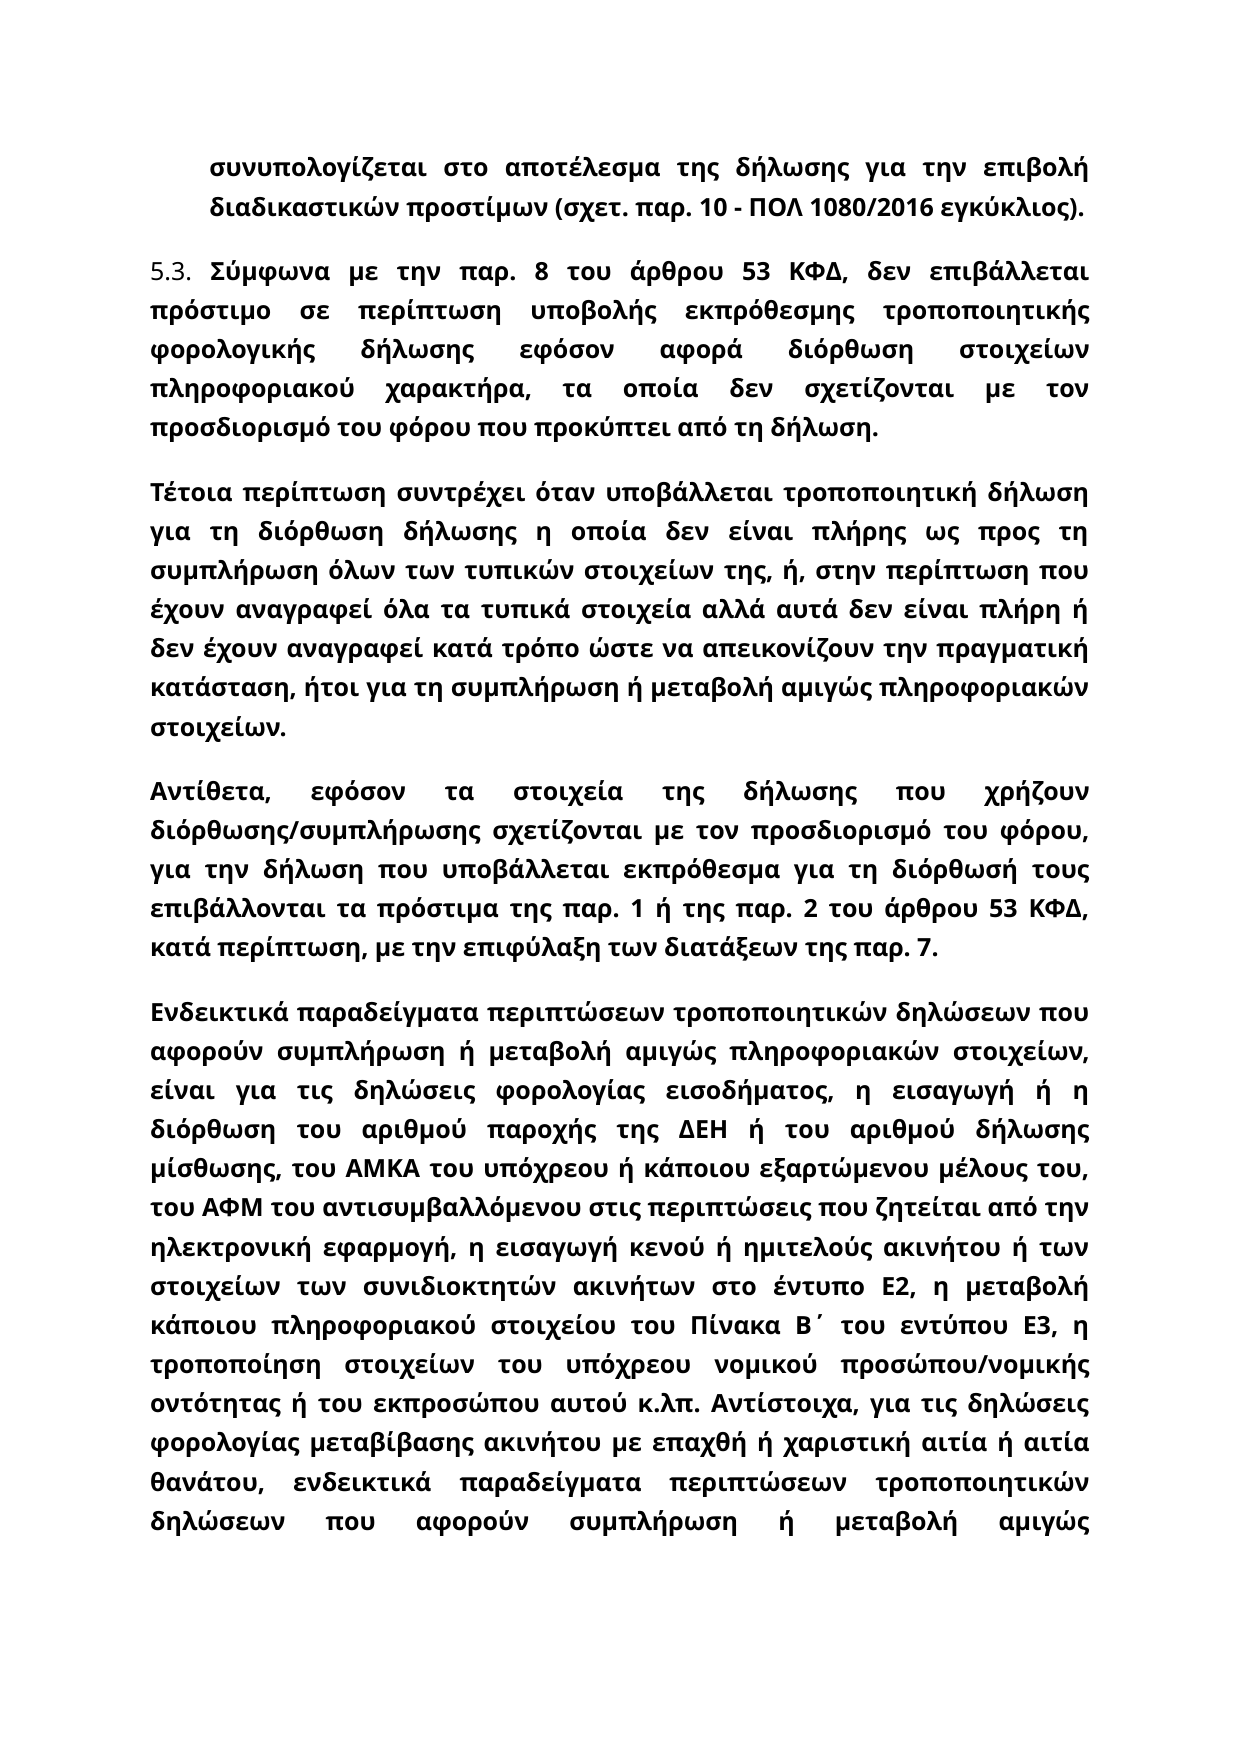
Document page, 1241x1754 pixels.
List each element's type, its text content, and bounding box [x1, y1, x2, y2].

text Αντίθετα, εφόσον τα στοιχεία της δήλωσης που χρήζουν διόρθωσης/συμπλήρωσης σχετίζονται με τον προσδιορισμό του φόρου, για την δήλωση που υποβάλλεται εκπρόθεσμα για τη διόρθωσή τους επιβάλλονται τα πρόστιμα της παρ. 1 ή της παρ. 2 του άρθρου 53 ΚΦΔ, κατά περίπτωση, με την επιφύλαξη των διατάξεων της παρ. 7. [150, 773, 1090, 964]
list συνυπολογίζεται στο αποτέλεσμα της δήλωσης για την επιβολή διαδικαστικών προστίμων (σχετ. παρ. 10 - ΠΟΛ 1080/2016 εγκύκλιος). [150, 150, 1090, 223]
text Τέτοια περίπτωση συντρέχει όταν υποβάλλεται τροποποιητική δήλωση για τη διόρθωση δήλωσης η οποία δεν είναι πλήρης ως προς τη συμπλήρωση όλων των τυπικών στοιχείων της, ή, στην περίπτωση που έχουν αναγραφεί όλα τα τυπικά στοιχεία αλλά αυτά δεν είναι πλήρη ή δεν έχουν αναγραφεί κατά τρόπο ώστε να απεικονίζουν την πραγματική κατάσταση, ήτοι για τη συμπλήρωση ή μεταβολή αμιγώς πληροφοριακών στοιχείων. [150, 474, 1090, 743]
text Ενδεικτικά παραδείγματα περιπτώσεων τροποποιητικών δηλώσεων που αφορούν συμπλήρωση ή μεταβολή αμιγώς πληροφοριακών στοιχείων, είναι για τις δηλώσεις φορολογίας εισοδήματος, η εισαγωγή ή η διόρθωση του αριθμού παροχής της ΔΕΗ ή του αριθμού δήλωσης μίσθωσης, του ΑΜΚΑ του υπόχρεου ή κάποιου εξαρτώμενου μέλους του, του ΑΦΜ του αντισυμβαλλόμενου στις περιπτώσεις που ζητείται από την ηλεκτρονική εφαρμογή, η εισαγωγή κενού ή ημιτελούς ακινήτου ή των στοιχείων των συνιδιοκτητών ακινήτων στο έντυπο Ε2, η μεταβολή κάποιου πληροφοριακού στοιχείου του Πίνακα Β΄ του εντύπου Ε3, η τροποποίηση στοιχείων του υπόχρεου νομικού προσώπου/νομικής οντότητας ή του εκπροσώπου αυτού κ.λπ. Αντίστοιχα, για τις δηλώσεις φορολογίας μεταβίβασης ακινήτου με επαχθή ή χαριστική αιτία ή αιτία θανάτου, ενδεικτικά παραδείγματα περιπτώσεων τροποποιητικών δηλώσεων που αφορούν συμπλήρωση ή μεταβολή αμιγώς [150, 994, 1090, 1537]
text 5.3. Σύμφωνα με την παρ. 8 του άρθρου 53 ΚΦΔ, δεν επιβάλλεται πρόστιμο σε περίπτωση υποβολής εκπρόθεσμης τροποποιητικής φορολογικής δήλωσης εφόσον αφορά διόρθωση στοιχείων πληροφοριακού χαρακτήρα, τα οποία δεν σχετίζονται με τον προσδιορισμό του φόρου που προκύπτει από τη δήλωση. [150, 253, 1090, 444]
